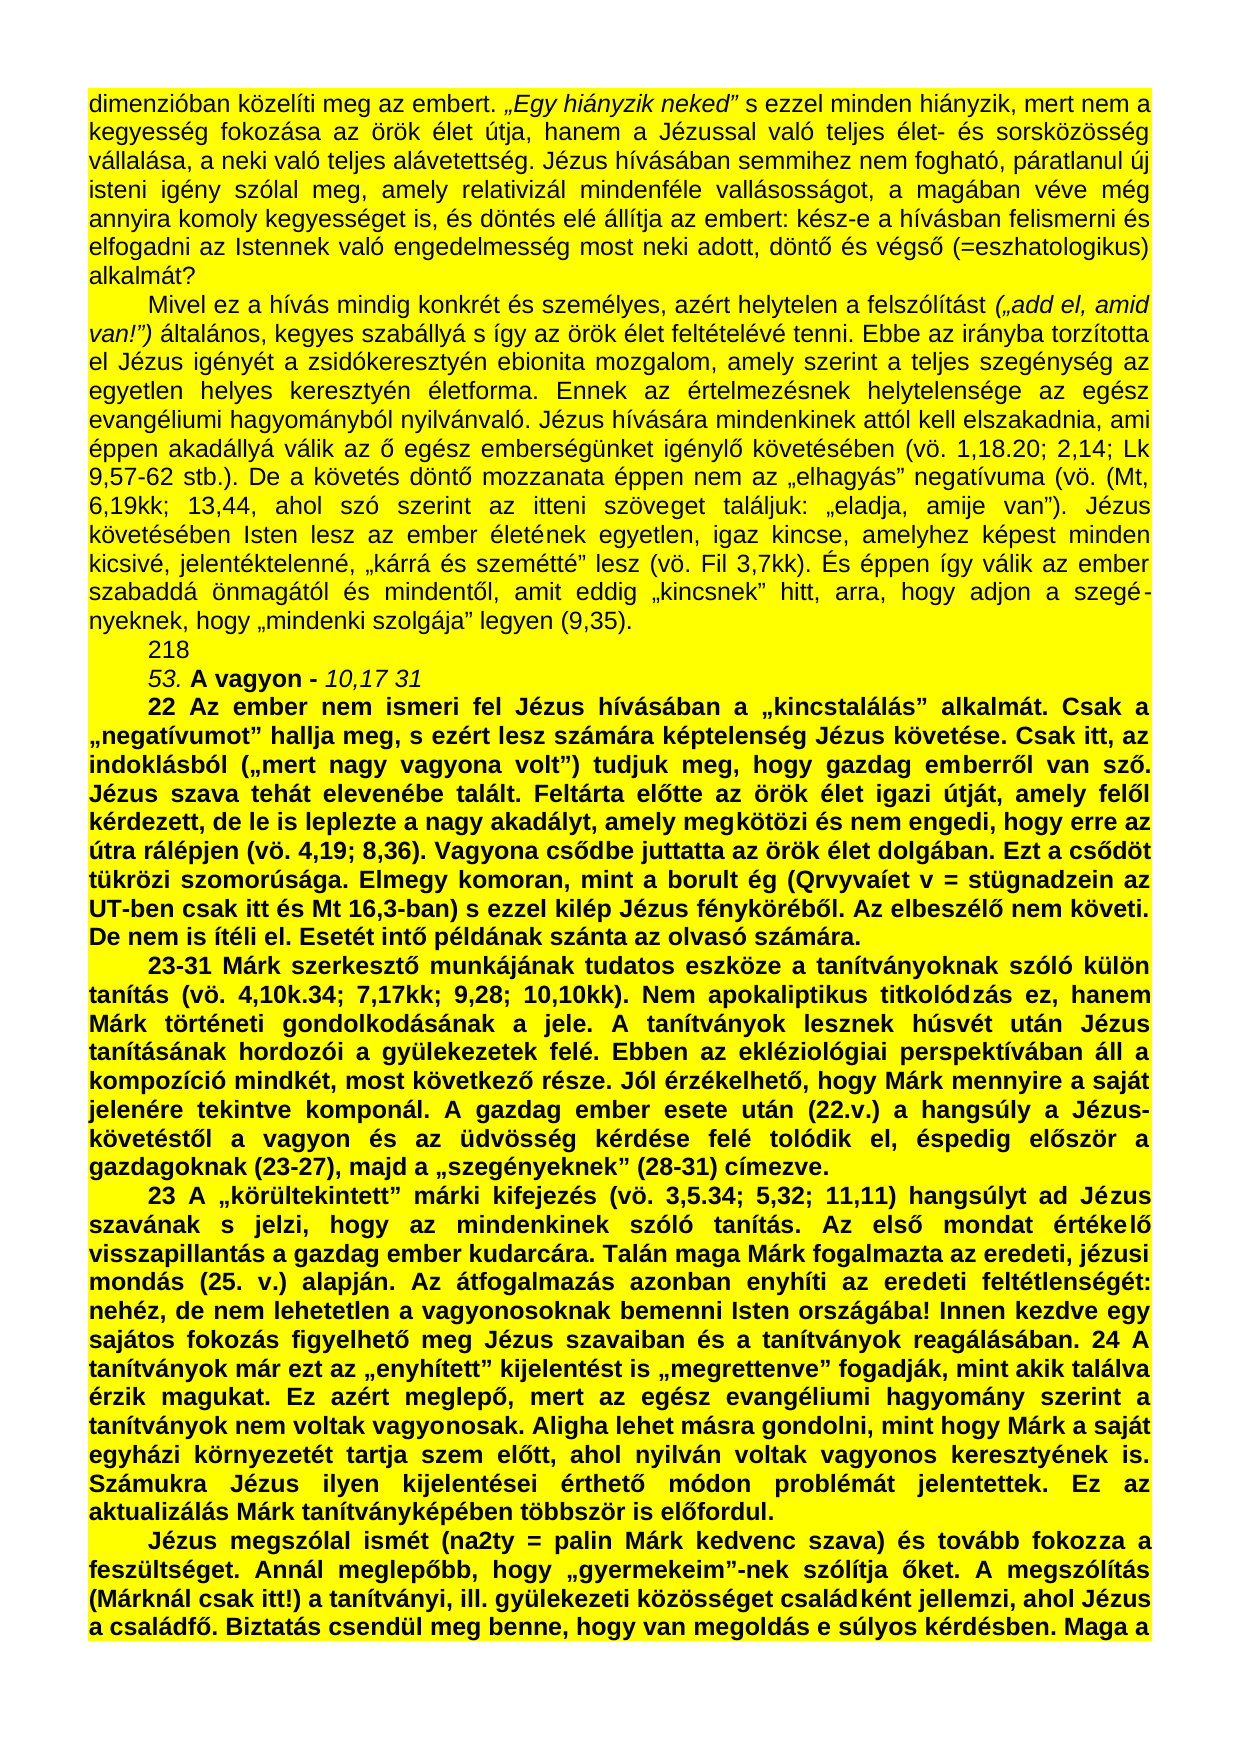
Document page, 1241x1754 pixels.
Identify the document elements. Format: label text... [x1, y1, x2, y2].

text 22 Az ember nem ismeri fel Jézus hívásában a „kincstalálás” alkalmát. Csak a „negatívumot” hallja meg, s ezért lesz számára képtelenség Jézus követése. Csak itt, az indoklásból („mert nagy vagyona volt”) tudjuk meg, hogy gazdag em­berről van sző. Jézus szava tehát elevenébe talált. Feltárta előtte az örök élet igazi útját, amely felől kérdezett, de le is leplezte a nagy akadályt, amely meg­kötözi és nem engedi, hogy erre az útra rálépjen (vö. 4,19; 8,36). Vagyona csőd­be juttatta az örök élet dolgában. Ezt a csődöt tükrözi szomorúsága. Elmegy komoran, mint a borult ég (Qrvyvaíet v = stügnadzein az UT-ben csak itt és Mt 16,3-ban) s ezzel kilép Jézus fényköréből. Az elbeszélő nem követi. De nem is ítéli el. Esetét intő példának szánta az olvasó számára. [88, 692, 1152, 951]
text 53. A vagyon - 10,17 31 [88, 663, 1152, 692]
text 23 A „körültekintett” márki kifejezés (vö. 3,5.34; 5,32; 11,11) hangsúlyt ad Jé­zus szavának s jelzi, hogy az mindenkinek szóló tanítás. Az első mondat értéke­lő visszapillantás a gazdag ember kudarcára. Talán maga Márk fogalmazta az eredeti, jézusi mondás (25. v.) alapján. Az átfogalmazás azonban enyhíti az ere­deti feltétlenségét: nehéz, de nem lehetetlen a vagyonosoknak bemenni Isten országába! Innen kezdve egy sajátos fokozás figyelhető meg Jézus szavaiban és a tanítványok reagálásában. 24 A tanítványok már ezt az „enyhített” kijelentést is „megrettenve” fogadják, mint akik találva érzik magukat. Ez azért meglepő, mert az egész evangéliumi hagyomány szerint a tanítványok nem voltak vagyo­nosak. Aligha lehet másra gondolni, mint hogy Márk a saját egyházi környezetét tartja szem előtt, ahol nyilván voltak vagyonos keresztyének is. Számukra Jézus ilyen kijelentései érthető módon problémát jelentettek. Ez az aktualizálás Márk tanítványképében többször is előfordul. [88, 1181, 1152, 1526]
text Mivel ez a hívás mindig konkrét és személyes, azért helytelen a felszólítást („add el, amid van!”) általános, kegyes szabállyá s így az örök élet feltételévé tenni. Ebbe az irányba torzította el Jézus igényét a zsidókeresztyén ebionita mozgalom, amely szerint a teljes szegénység az egyetlen helyes keresztyén életforma. Ennek az értelmezésnek helytelensége az egész evangéliumi ha­gyományból nyilvánvaló. Jézus hívására mindenkinek attól kell elszakadnia, ami éppen akadállyá válik az ő egész emberségünket igénylő követésében (vö. 1,18.20; 2,14; Lk 9,57-62 stb.). De a követés döntő mozzanata éppen nem az „elhagyás” negatívuma (vö. (Mt, 6,19kk; 13,44, ahol szó szerint az itteni szöve­get találjuk: „eladja, amije van”). Jézus követésében Isten lesz az ember életé­nek egyetlen, igaz kincse, amelyhez képest minden kicsivé, jelentéktelenné, „kárrá és szemétté” lesz (vö. Fil 3,7kk). És éppen így válik az ember szabaddá önmagától és mindentől, amit eddig „kincsnek” hitt, arra, hogy adjon a szegé­nyeknek, hogy „mindenki szolgája” legyen (9,35). [88, 290, 1152, 635]
text dimenzióban közelíti meg az embert. „Egy hiányzik neked” s ezzel minden hiányzik, mert nem a kegyesség fokozása az örök élet útja, hanem a Jézussal való teljes élet- és sorsközösség vállalása, a neki való teljes alávetettség. Jézus hívásában semmihez nem fogható, páratlanul új isteni igény szólal meg, amely relativizál mindenféle vallásosságot, a magában véve még annyira komoly kegyességet is, és döntés elé állítja az embert: kész-e a hívásban felismerni és elfogadni az Istennek való engedelmesség most neki adott, döntő és végső (=eszhatologikus) alkalmát? [88, 88, 1152, 290]
text Jézus megszólal ismét (na2ty = palin Márk kedvenc szava) és tovább fokoz­za a feszültséget. Annál meglepőbb, hogy „gyermekeim”-nek szólítja őket. A megszólítás (Márknál csak itt!) a tanítványi, ill. gyülekezeti közösséget család­ként jellemzi, ahol Jézus a családfő. Biztatás csendül meg benne, hogy van megoldás e súlyos kérdésben. Maga a [88, 1526, 1152, 1641]
text 23-31 Márk szerkesztő munkájának tudatos eszköze a tanítványoknak szóló külön tanítás (vö. 4,10k.34; 7,17kk; 9,28; 10,10kk). Nem apokaliptikus titkolód­zás ez, hanem Márk történeti gondolkodásának a jele. A tanítványok lesznek húsvét után Jézus tanításának hordozói a gyülekezetek felé. Ebben az ekléziológiai perspektívában áll a kompozíció mindkét, most következő része. Jól érzékelhető, hogy Márk mennyire a saját jelenére tekintve komponál. A gazdag ember esete után (22.v.) a hangsúly a Jézus-követéstől a vagyon és az üdvösség kérdése felé tolódik el, éspedig először a gazdagoknak (23-27), majd a „szegényeknek” (28-31) címezve. [88, 951, 1152, 1181]
text 218 [88, 635, 1152, 663]
